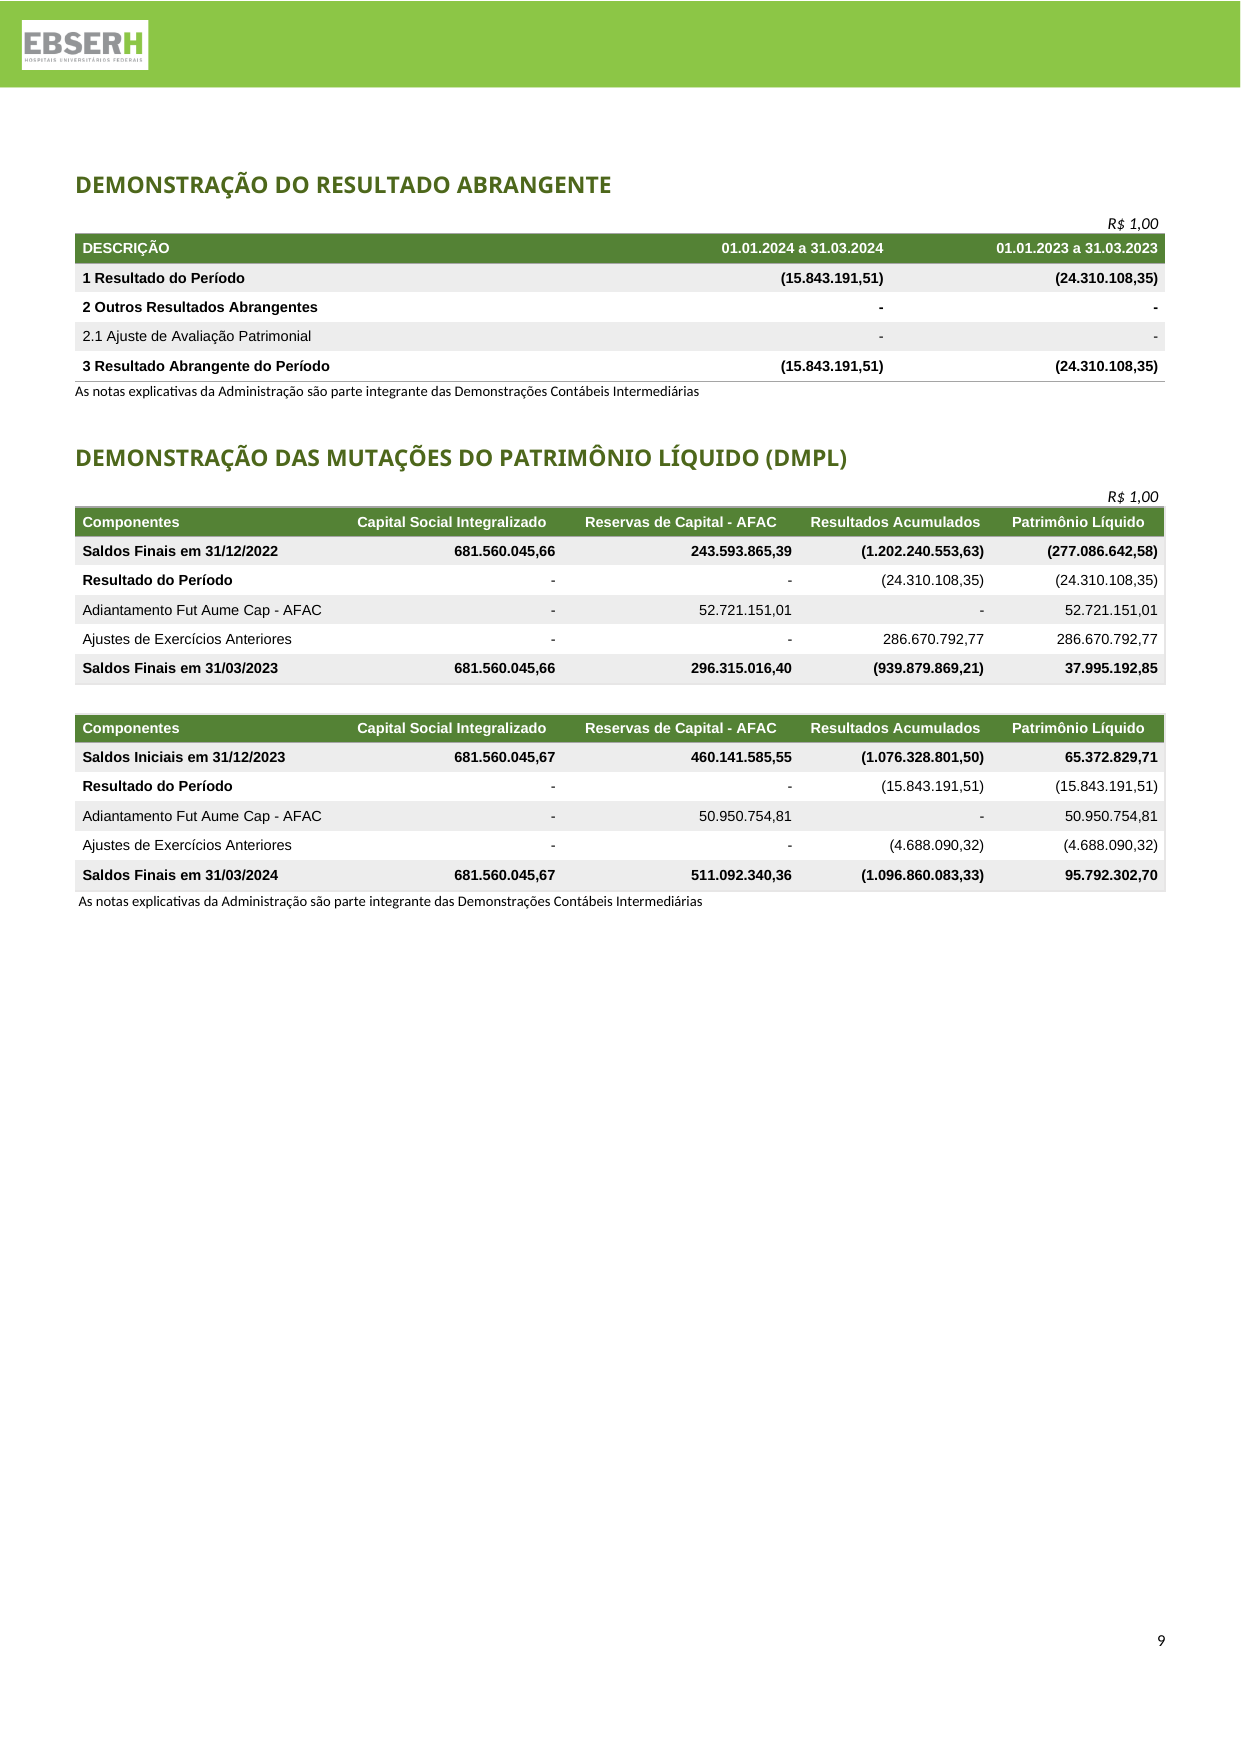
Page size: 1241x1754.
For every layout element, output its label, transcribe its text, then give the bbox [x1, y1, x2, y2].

table_cell (939.879.869,21) [799, 654, 991, 683]
table_cell 681.560.045,66 [341, 654, 563, 683]
table_cell 37.995.192,85 [991, 654, 1164, 683]
table_cell Ajustes de Exercícios Anteriores [75, 624, 341, 654]
table_cell Reservas de Capital - AFAC [563, 715, 799, 742]
table_cell (24.310.108,35) [891, 351, 1165, 381]
table_cell 65.372.829,71 [991, 743, 1164, 772]
table_header 01.01.2023 a 31.03.2023 [891, 234, 1165, 263]
text As notas explicativas da Administração são parte integrante das Demonstrações Contábeis Intermediárias [75, 382, 1165, 399]
table_cell 3 Resultado Abrangente do Período [75, 351, 691, 381]
table_header Resultados Acumulados [799, 508, 991, 536]
table_cell Patrimônio Líquido [991, 715, 1164, 742]
table_cell - [891, 322, 1165, 351]
table_cell - [563, 772, 799, 801]
table_cell (4.688.090,32) [799, 831, 991, 860]
table_cell (15.843.191,51) [691, 264, 891, 292]
table_cell - [341, 801, 563, 831]
table_cell - [341, 831, 563, 860]
table_cell - [799, 801, 991, 831]
table_cell Ajustes de Exercícios Anteriores [75, 831, 341, 860]
table_cell - [341, 595, 563, 624]
table_cell - [691, 292, 891, 322]
table_cell (1.076.328.801,50) [799, 743, 991, 772]
text R$ 1,00 [1034, 486, 1165, 506]
table_cell 52.721.151,01 [563, 595, 799, 624]
table_cell [75, 685, 1165, 713]
table_header 01.01.2024 a 31.03.2024 [691, 234, 891, 263]
table_cell 2 Outros Resultados Abrangentes [75, 292, 691, 322]
text As notas explicativas da Administração são parte integrante das Demonstrações Contábeis Intermediárias [75, 892, 1165, 909]
table_cell 95.792.302,70 [991, 860, 1164, 890]
subtitle DEMONSTRAÇÃO DO RESULTADO ABRANGENTE [75, 169, 1165, 201]
table_cell (24.310.108,35) [891, 264, 1165, 292]
table_cell (1.202.240.553,63) [799, 537, 991, 565]
table_cell Componentes [75, 715, 341, 742]
text R$ 1,00 [1034, 213, 1165, 233]
table_cell - [691, 322, 891, 351]
table_cell Saldos Iniciais em 31/12/2023 [75, 743, 341, 772]
table_cell (24.310.108,35) [991, 565, 1164, 595]
table_header DESCRIÇÃO [75, 234, 691, 263]
table_cell 460.141.585,55 [563, 743, 799, 772]
table_cell Adiantamento Fut Aume Cap - AFAC [75, 801, 341, 831]
table_cell 243.593.865,39 [563, 537, 799, 565]
table_cell 50.950.754,81 [991, 801, 1164, 831]
table_cell 1 Resultado do Período [75, 264, 691, 292]
table_cell (15.843.191,51) [691, 351, 891, 381]
table_header Patrimônio Líquido [991, 508, 1164, 536]
table_cell Adiantamento Fut Aume Cap - AFAC [75, 595, 341, 624]
table_cell - [563, 831, 799, 860]
table_cell (1.096.860.083,33) [799, 860, 991, 890]
table_cell Resultado do Período [75, 565, 341, 595]
table_cell - [341, 772, 563, 801]
table_cell 511.092.340,36 [563, 860, 799, 890]
table_cell - [563, 624, 799, 654]
table_cell 286.670.792,77 [799, 624, 991, 654]
table_cell Saldos Finais em 31/12/2022 [75, 537, 341, 565]
table_cell - [341, 624, 563, 654]
table_cell (24.310.108,35) [799, 565, 991, 595]
table_cell Resultados Acumulados [799, 715, 991, 742]
table_cell 50.950.754,81 [563, 801, 799, 831]
table_cell 2.1 Ajuste de Avaliação Patrimonial [75, 322, 691, 351]
table_cell - [341, 565, 563, 595]
table_cell - [799, 595, 991, 624]
table_cell (4.688.090,32) [991, 831, 1164, 860]
table_cell (15.843.191,51) [799, 772, 991, 801]
table_cell - [891, 292, 1165, 322]
table_cell - [563, 565, 799, 595]
table_cell 681.560.045,67 [341, 860, 563, 890]
table_header Capital Social Integralizado [341, 508, 563, 536]
table_cell 296.315.016,40 [563, 654, 799, 683]
table_cell (15.843.191,51) [991, 772, 1164, 801]
table_cell Resultado do Período [75, 772, 341, 801]
table_cell (277.086.642,58) [991, 537, 1164, 565]
table_cell 681.560.045,67 [341, 743, 563, 772]
table_cell 286.670.792,77 [991, 624, 1164, 654]
table_cell Capital Social Integralizado [341, 715, 563, 742]
table_cell 681.560.045,66 [341, 537, 563, 565]
table_cell 52.721.151,01 [991, 595, 1164, 624]
table_header Componentes [75, 508, 341, 536]
table_header Reservas de Capital - AFAC [563, 508, 799, 536]
table_cell Saldos Finais em 31/03/2023 [75, 654, 341, 683]
subtitle DEMONSTRAÇÃO DAS MUTAÇÕES DO PATRIMÔNIO LÍQUIDO (DMPL) [75, 442, 1165, 474]
table_cell Saldos Finais em 31/03/2024 [75, 860, 341, 890]
